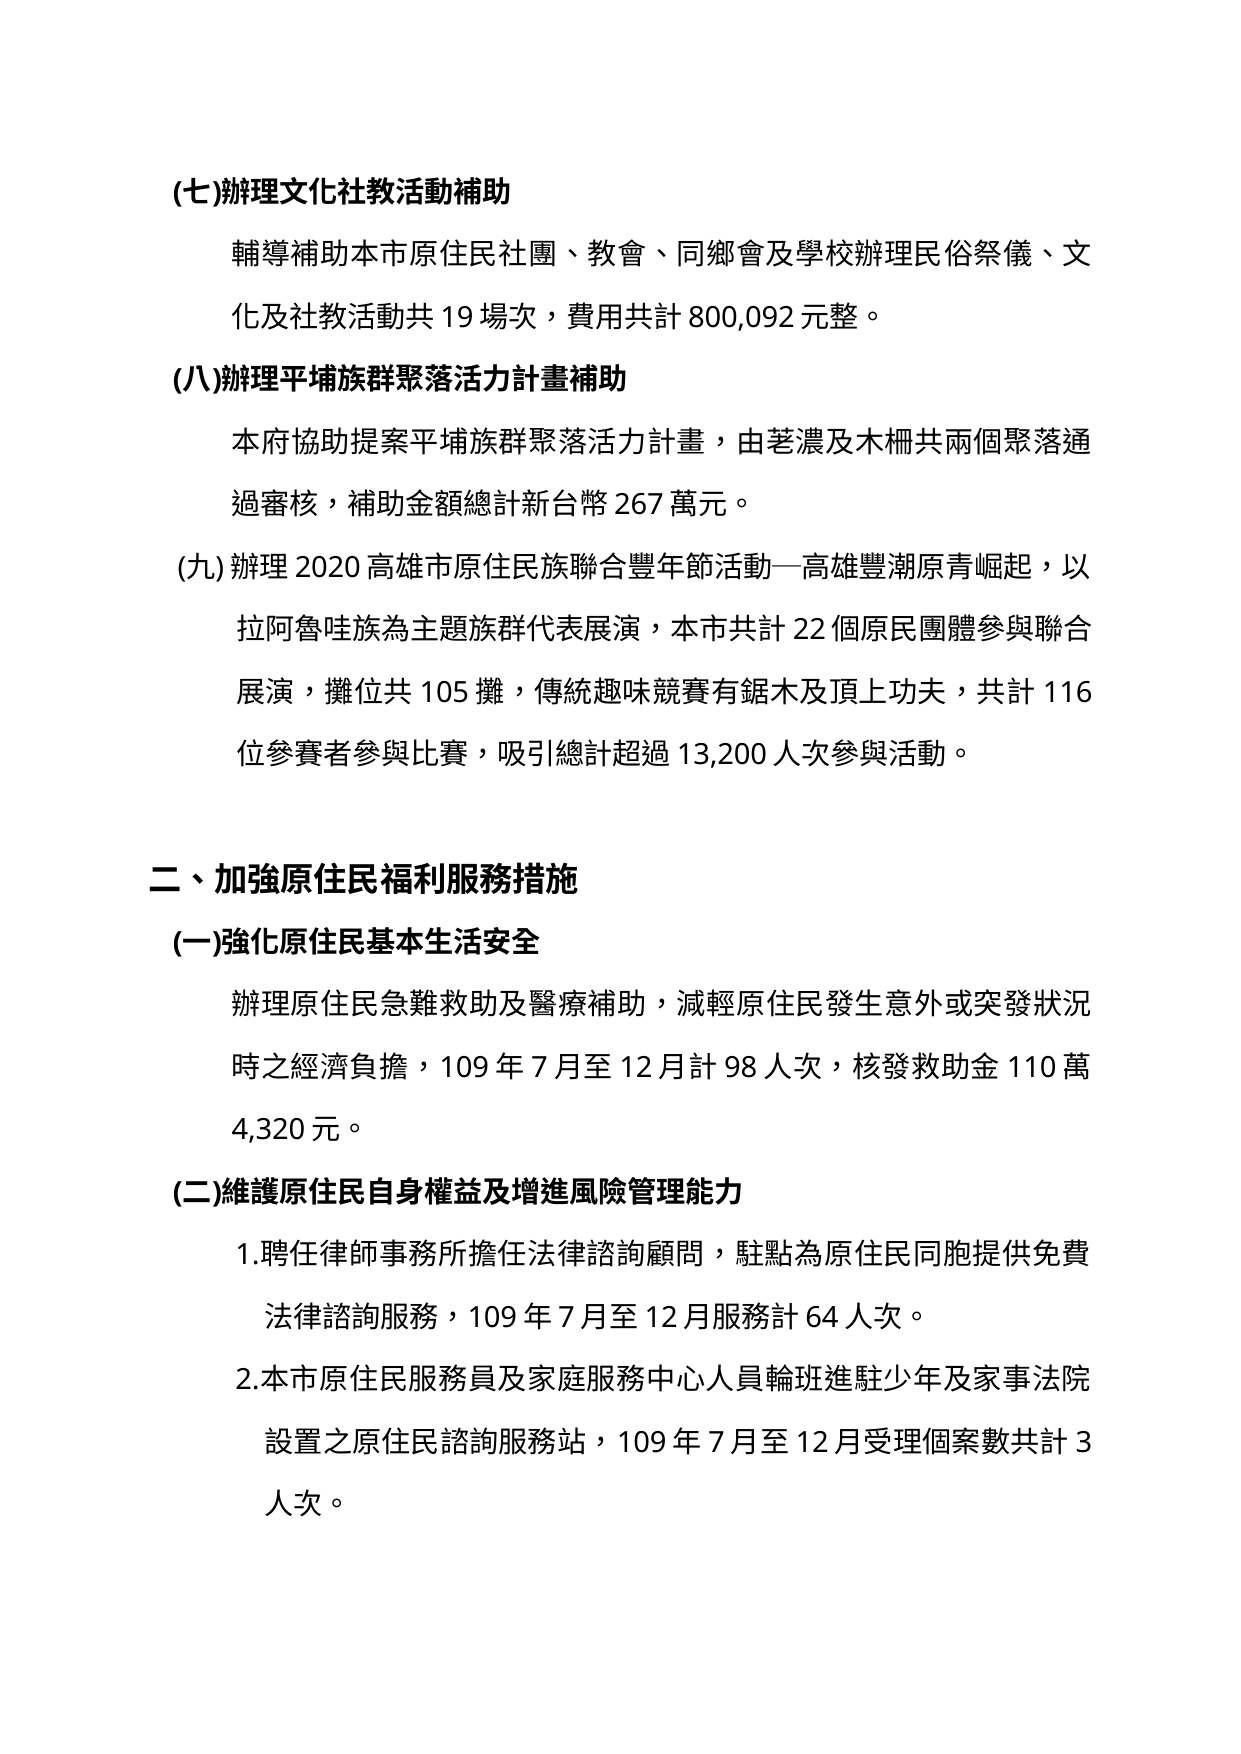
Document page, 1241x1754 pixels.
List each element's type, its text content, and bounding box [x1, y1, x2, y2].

text (七)辦理文化社教活動補助 [173, 158, 1092, 221]
text 1.聘任律師事務所擔任法律諮詢顧問，駐點為原住民同胞提供免費法律諮詢服務，109年7月至12月服務計64人次。 [235, 1221, 1092, 1346]
text (九) 辦理2020高雄市原住民族聯合豐年節活動─高雄豐潮原青崛起，以拉阿魯哇族為主題族群代表展演，本市共計22個原民團體參與聯合展演，攤位共105攤，傳統趣味競賽有鋸木及頂上功夫，共計116位參賽者參與比賽，吸引總計超過13,200人次參與活動。 [177, 533, 1092, 783]
text (一)強化原住民基本生活安全 [173, 908, 1092, 971]
text 辦理原住民急難救助及醫療補助，減輕原住民發生意外或突發狀況時之經濟負擔，109年7月至12月計98人次，核發救助金110萬4,320元。 [231, 971, 1092, 1158]
text 本府協助提案平埔族群聚落活力計畫，由荖濃及木柵共兩個聚落通過審核，補助金額總計新台幣267萬元。 [231, 408, 1092, 533]
text 輔導補助本市原住民社團、教會、同鄉會及學校辦理民俗祭儀、文化及社教活動共19場次，費用共計800,092元整。 [231, 221, 1092, 346]
text 二、加強原住民福利服務措施 [148, 846, 1092, 908]
text (二)維護原住民自身權益及增進風險管理能力 [173, 1158, 1092, 1221]
text 2.本市原住民服務員及家庭服務中心人員輪班進駐少年及家事法院設置之原住民諮詢服務站，109年7月至12月受理個案數共計3人次。 [235, 1346, 1092, 1533]
text (八)辦理平埔族群聚落活力計畫補助 [173, 346, 1092, 408]
